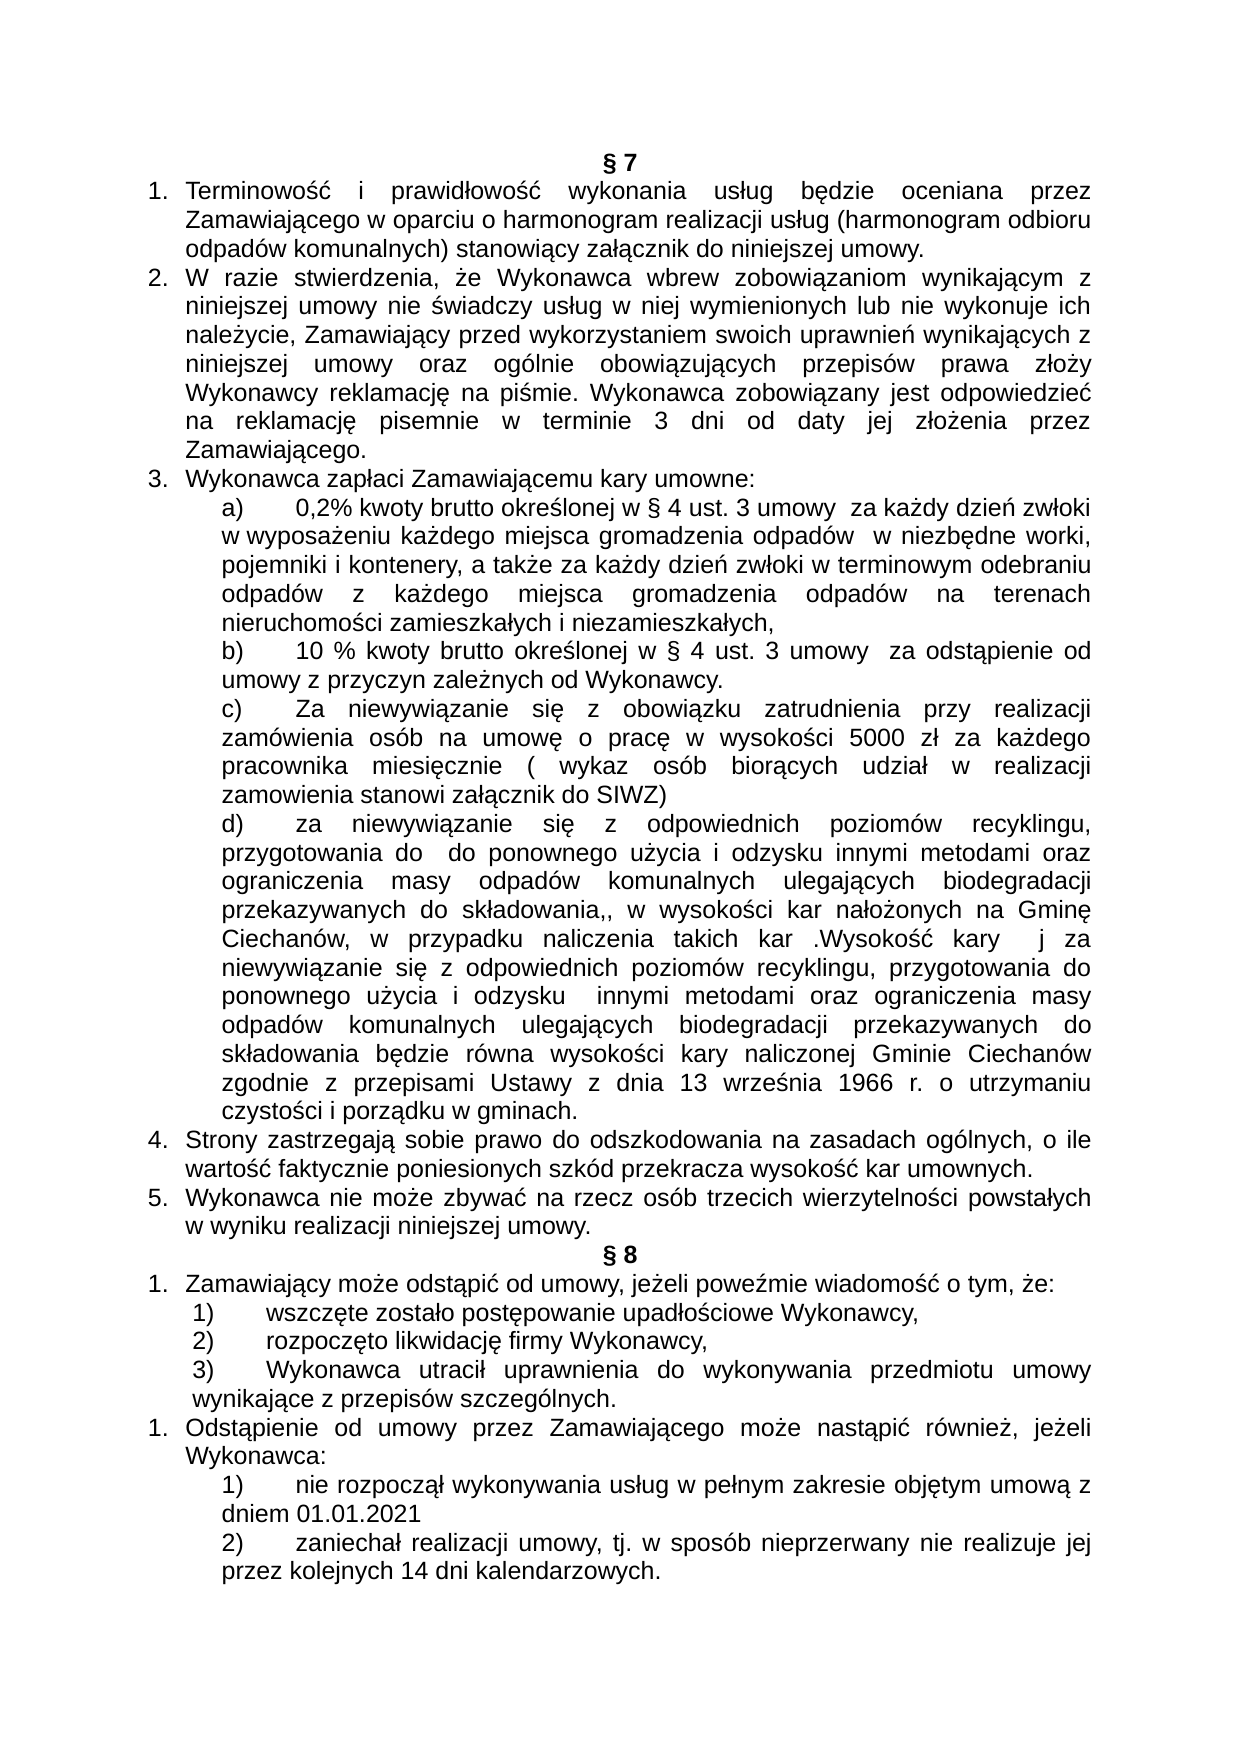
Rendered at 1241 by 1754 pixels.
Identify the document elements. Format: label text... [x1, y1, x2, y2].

list Zamawiający może odstąpić od umowy, jeżeli poweźmie wiadomość o tym, że: [148, 1269, 1093, 1298]
list Wykonawca nie może zbywać na rzecz osób trzecich wierzytelności powstałych w wyniku realizacji niniejszej umowy. [148, 1183, 1093, 1240]
text § 7 [148, 148, 1093, 176]
list Wykonawca zapłaci Zamawiającemu kary umowne: [148, 464, 1093, 493]
list Terminowość i prawidłowość wykonania usług będzie oceniana przez Zamawiającego w oparciu o harmonogram realizacji usług (harmonogram odbioru odpadów komunalnych) stanowiący załącznik do niniejszej umowy. [148, 176, 1093, 263]
text § 8 [148, 1240, 1093, 1269]
list 10 % kwoty brutto określonej w § 4 ust. 3 umowy za odstąpienie od umowy z przyczyn zależnych od Wykonawcy. [221, 636, 1093, 694]
list 0,2% kwoty brutto określonej w § 4 ust. 3 umowy za każdy dzień zwłoki w wyposażeniu każdego miejsca gromadzenia odpadów w niezbędne worki, pojemniki i kontenery, a także za każdy dzień zwłoki w terminowym odebraniu odpadów z każdego miejsca gromadzenia odpadów na terenach nieruchomości zamieszkałych i niezamieszkałych, [221, 493, 1093, 636]
list za niewywiązanie się z odpowiednich poziomów recyklingu, przygotowania do do ponownego użycia i odzysku innymi metodami oraz ograniczenia masy odpadów komunalnych ulegających biodegradacji przekazywanych do składowania,, w wysokości kar nałożonych na Gminę Ciechanów, w przypadku naliczenia takich kar .Wysokość kary j za niewywiązanie się z odpowiednich poziomów recyklingu, przygotowania do ponownego użycia i odzysku innymi metodami oraz ograniczenia masy odpadów komunalnych ulegających biodegradacji przekazywanych do składowania będzie równa wysokości kary naliczonej Gminie Ciechanów zgodnie z przepisami Ustawy z dnia 13 września 1966 r. o utrzymaniu czystości i porządku w gminach. [221, 809, 1093, 1125]
list zaniechał realizacji umowy, tj. w sposób nieprzerwany nie realizuje jej przez kolejnych 14 dni kalendarzowych. [221, 1528, 1093, 1585]
list Odstąpienie od umowy przez Zamawiającego może nastąpić również, jeżeli Wykonawca: [148, 1413, 1093, 1470]
list Strony zastrzegają sobie prawo do odszkodowania na zasadach ogólnych, o ile wartość faktycznie poniesionych szkód przekracza wysokość kar umownych. [148, 1125, 1093, 1183]
list nie rozpoczął wykonywania usług w pełnym zakresie objętym umową z dniem 01.01.2021 [221, 1470, 1093, 1528]
list Wykonawca utracił uprawnienia do wykonywania przedmiotu umowy wynikające z przepisów szczególnych. [192, 1355, 1093, 1413]
list rozpoczęto likwidację firmy Wykonawcy, [192, 1326, 1093, 1355]
list wszczęte zostało postępowanie upadłościowe Wykonawcy, [192, 1298, 1093, 1326]
list W razie stwierdzenia, że Wykonawca wbrew zobowiązaniom wynikającym z niniejszej umowy nie świadczy usług w niej wymienionych lub nie wykonuje ich należycie, Zamawiający przed wykorzystaniem swoich uprawnień wynikających z niniejszej umowy oraz ogólnie obowiązujących przepisów prawa złoży Wykonawcy reklamację na piśmie. Wykonawca zobowiązany jest odpowiedzieć na reklamację pisemnie w terminie 3 dni od daty jej złożenia przez Zamawiającego. [148, 263, 1093, 464]
list Za niewywiązanie się z obowiązku zatrudnienia przy realizacji zamówienia osób na umowę o pracę w wysokości 5000 zł za każdego pracownika miesięcznie ( wykaz osób biorących udział w realizacji zamowienia stanowi załącznik do SIWZ) [221, 694, 1093, 809]
